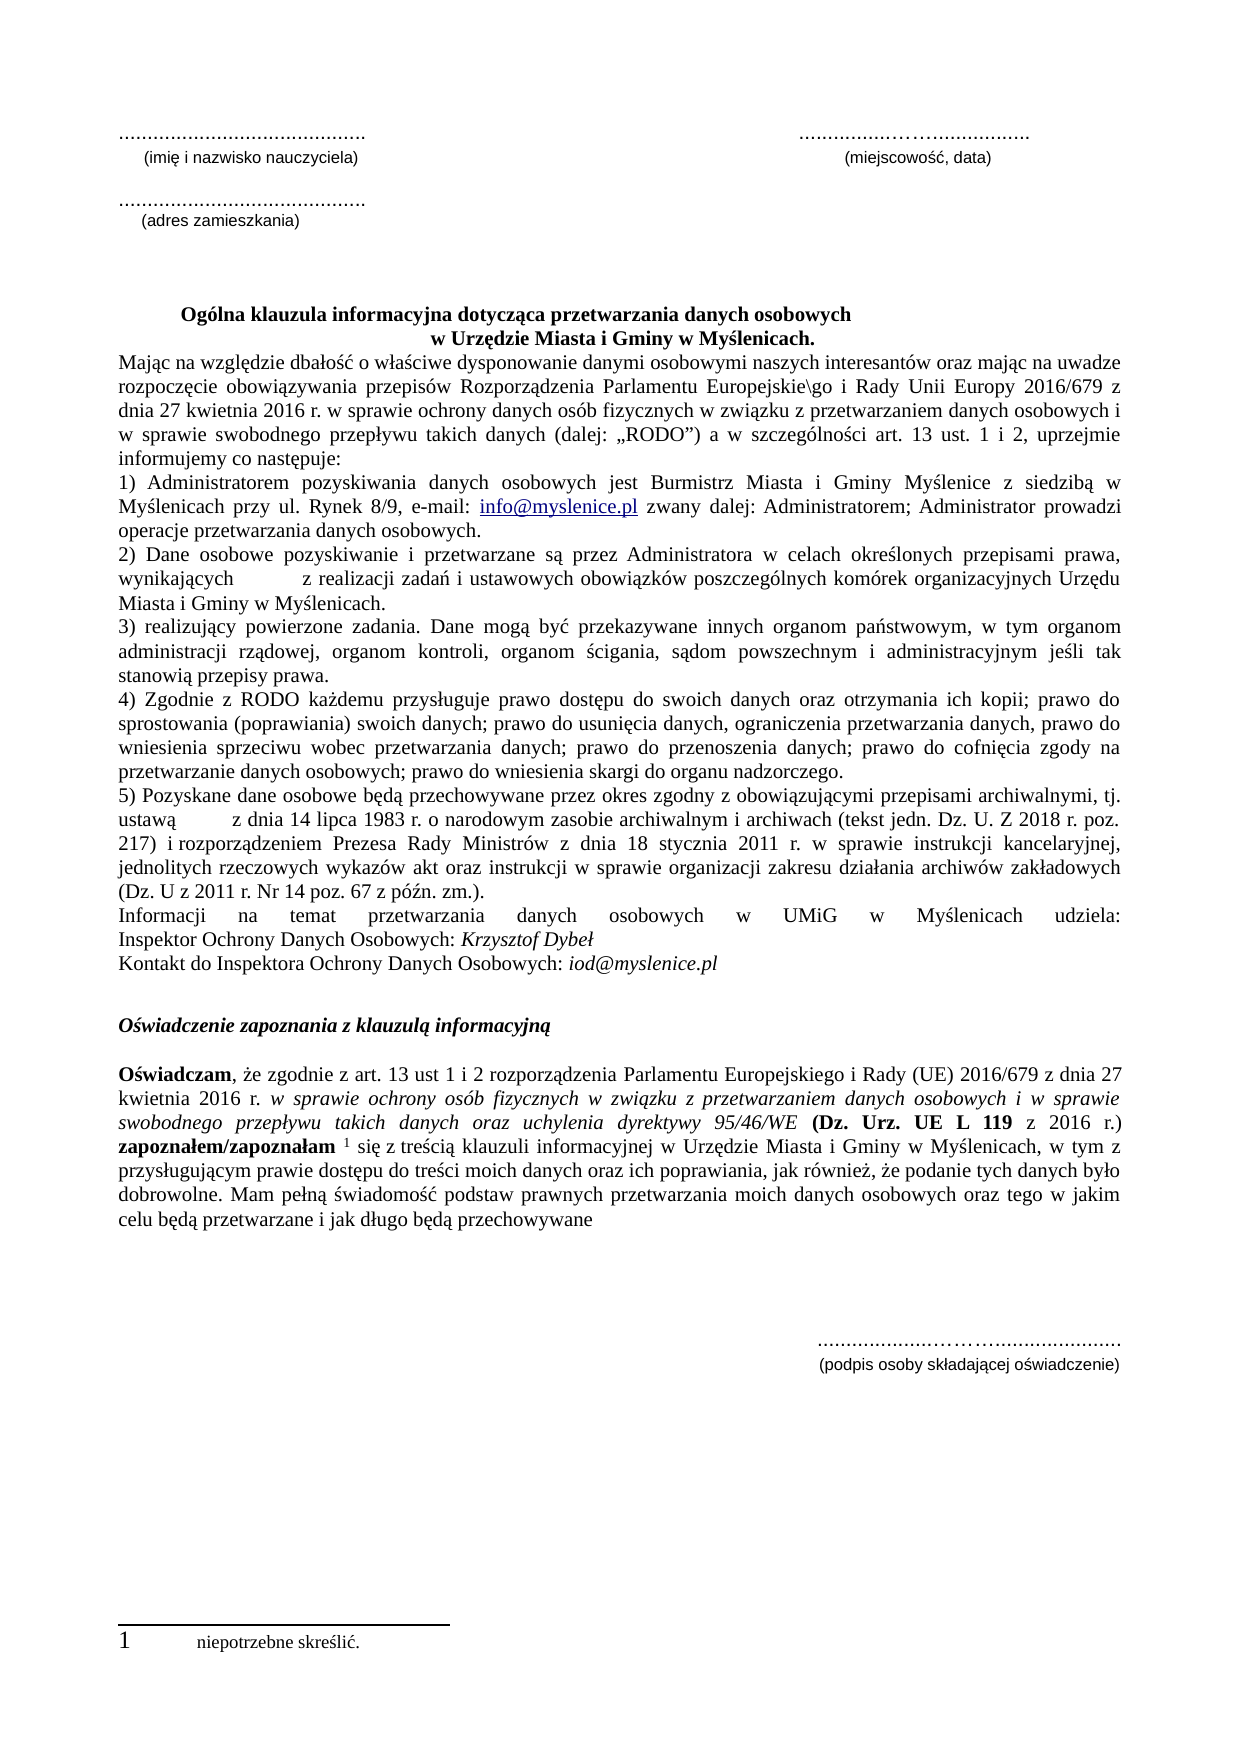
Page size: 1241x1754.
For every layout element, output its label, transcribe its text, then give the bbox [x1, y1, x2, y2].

text Ogólna klauzula informacyjna dotycząca przetwarzania danych osobowych [118, 302, 1122, 326]
text (imię i nazwisko nauczyciela) (miejscowość, data) [118, 143, 1122, 167]
text niepotrzebne skreślić. [118, 1625, 1122, 1653]
text ........................................... [118, 187, 1122, 211]
text Oświadczam, że zgodnie z art. 13 ust 1 i 2 rozporządzenia Parlamentu Europejskiego i Rady (UE) 2016/679 z dnia 27 kwietnia 2016 r. w sprawie ochrony osób fizycznych w związku z przetwarzaniem danych osobowych i w sprawie swobodnego przepływu takich danych oraz uchylenia dyrektywy 95/46/WE (Dz. Urz. UE L 119 z 2016 r.) zapoznałem/zapoznałam się z treścią klauzuli informacyjnej w Urzędzie Miasta i Gminy w Myślenicach, w tym z przysługującym prawie dostępu do treści moich danych oraz ich poprawiania, jak również, że podanie tych danych było dobrowolne. Mam pełną świadomość podstaw prawnych przetwarzania moich danych osobowych oraz tego w jakim celu będą przetwarzane i jak długo będą przechowywane [118, 1062, 1122, 1231]
text ....................………...................... [118, 1326, 1122, 1350]
text Oświadczenie zapoznania z klauzulą informacyjną [118, 1013, 1122, 1037]
text 4) Zgodnie z RODO każdemu przysługuje prawo dostępu do swoich danych oraz otrzymania ich kopii; prawo do sprostowania (poprawiania) swoich danych; prawo do usunięcia danych, ograniczenia przetwarzania danych, prawo do wniesienia sprzeciwu wobec przetwarzania danych; prawo do przenoszenia danych; prawo do cofnięcia zgody na przetwarzanie danych osobowych; prawo do wniesienia skargi do organu nadzorczego. [118, 687, 1122, 783]
text w Urzędzie Miasta i Gminy w Myślenicach. [118, 326, 1122, 350]
text 2) Dane osobowe pozyskiwanie i przetwarzane są przez Administratora w celach określonych przepisami prawa, wynikających z realizacji zadań i ustawowych obowiązków poszczególnych komórek organizacyjnych Urzędu Miasta i Gminy w Myślenicach. [118, 542, 1122, 614]
text ........................................... ................……................. [118, 119, 1122, 143]
text (adres zamieszkania) [118, 211, 1122, 230]
text Kontakt do Inspektora Ochrony Danych Osobowych: iod@myslenice.pl [118, 951, 1122, 975]
text (podpis osoby składającej oświadczenie) [118, 1350, 1122, 1374]
text 3) realizujący powierzone zadania. Dane mogą być przekazywane innych organom państwowym, w tym organom administracji rządowej, organom kontroli, organom ścigania, sądom powszechnym i administracyjnym jeśli tak stanowią przepisy prawa. [118, 614, 1122, 687]
text Mając na względzie dbałość o właściwe dysponowanie danymi osobowymi naszych interesantów oraz mając na uwadze rozpoczęcie obowiązywania przepisów Rozporządzenia Parlamentu Europejskie\go i Rady Unii Europy 2016/679 z dnia 27 kwietnia 2016 r. w sprawie ochrony danych osób fizycznych w związku z przetwarzaniem danych osobowych i w sprawie swobodnego przepływu takich danych (dalej: „RODO”) a w szczególności art. 13 ust. 1 i 2, uprzejmie informujemy co następuje: [118, 350, 1122, 470]
text 1) Administratorem pozyskiwania danych osobowych jest Burmistrz Miasta i Gminy Myślenice z siedzibą w Myślenicach przy ul. Rynek 8/9, e-mail: info@myslenice.pl zwany dalej: Administratorem; Administrator prowadzi operacje przetwarzania danych osobowych. [118, 470, 1122, 542]
text 5) Pozyskane dane osobowe będą przechowywane przez okres zgodny z obowiązującymi przepisami archiwalnymi, tj. ustawą z dnia 14 lipca 1983 r. o narodowym zasobie archiwalnym i archiwach (tekst jedn. Dz. U. Z 2018 r. poz. 217) i rozporządzeniem Prezesa Rady Ministrów z dnia 18 stycznia 2011 r. w sprawie instrukcji kancelaryjnej, jednolitych rzeczowych wykazów akt oraz instrukcji w sprawie organizacji zakresu działania archiwów zakładowych (Dz. U z 2011 r. Nr 14 poz. 67 z późn. zm.). [118, 783, 1122, 903]
text Informacji na temat przetwarzania danych osobowych w UMiG w Myślenicach udziela: Inspektor Ochrony Danych Osobowych: Krzysztof Dybeł [118, 903, 1122, 951]
